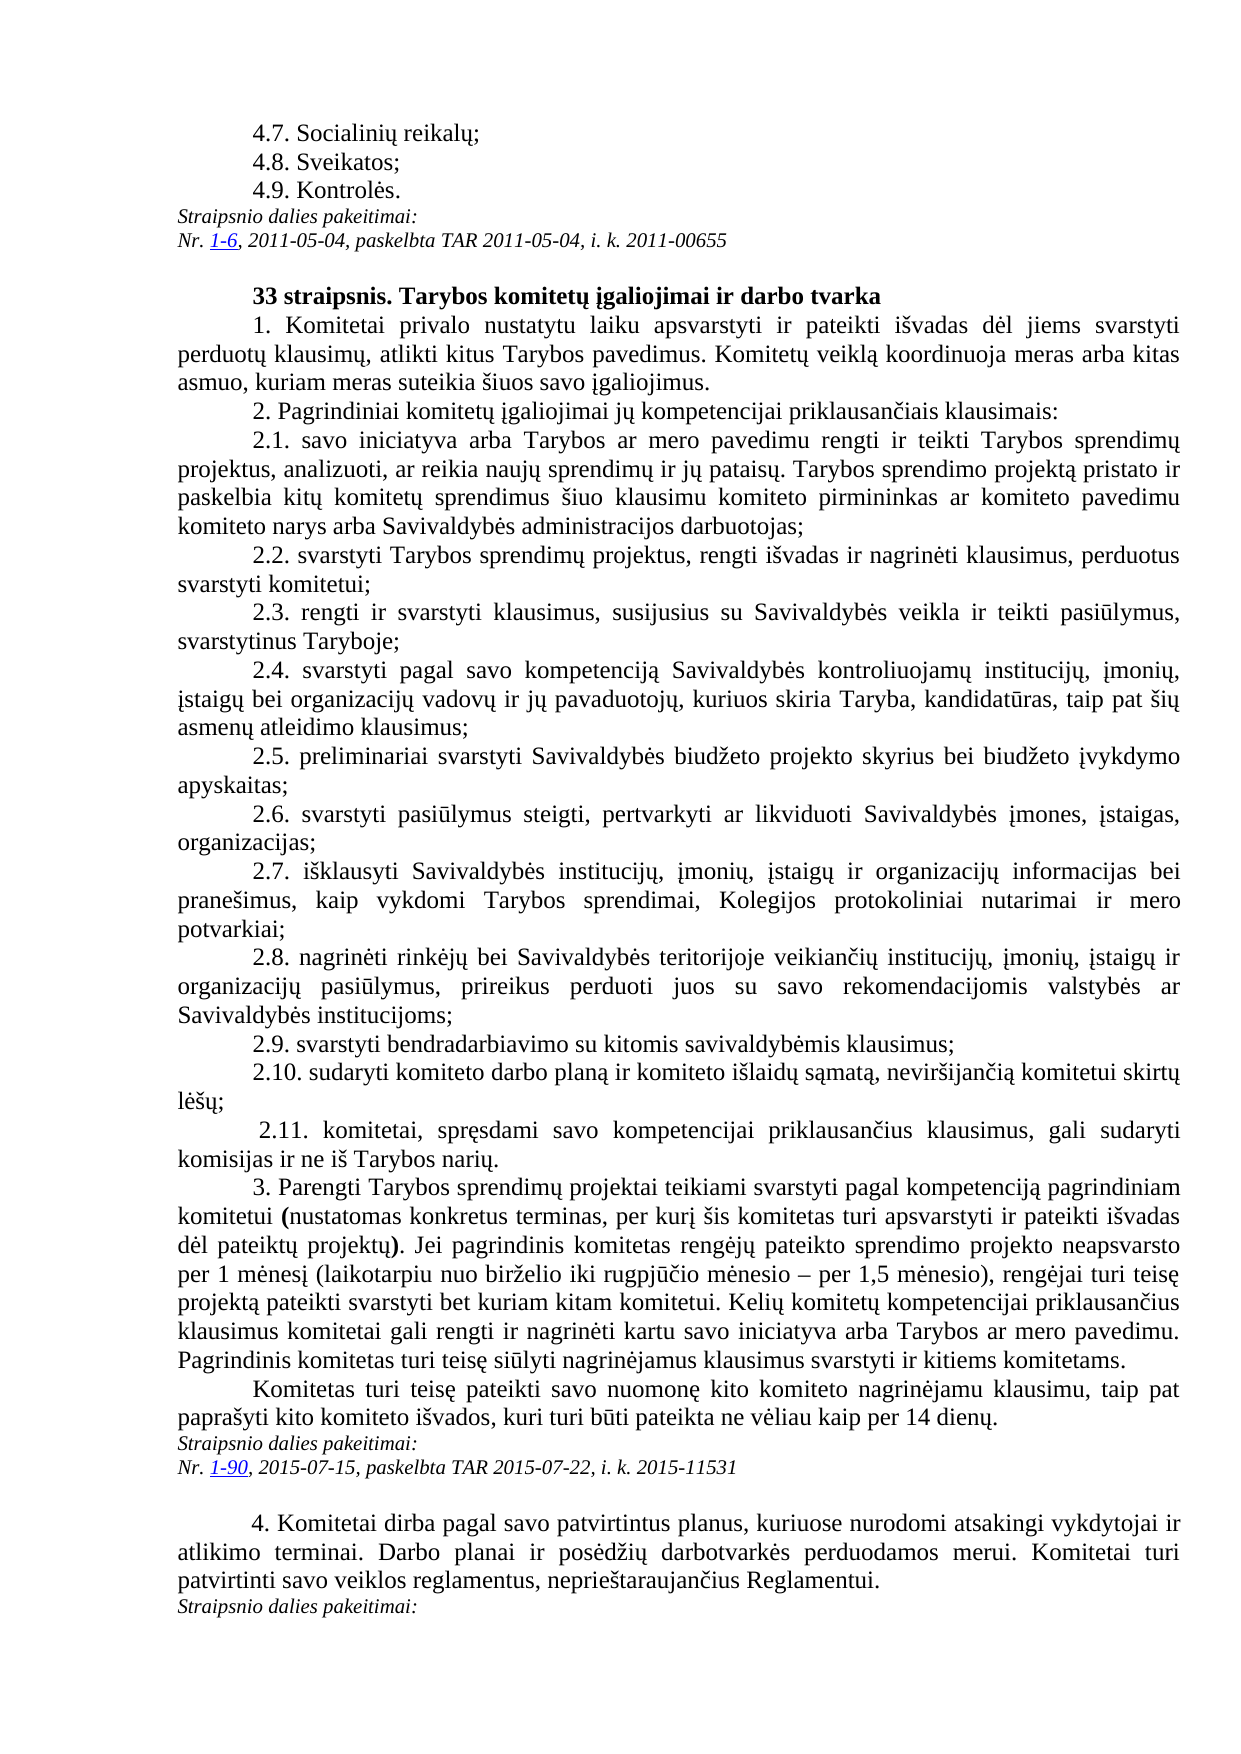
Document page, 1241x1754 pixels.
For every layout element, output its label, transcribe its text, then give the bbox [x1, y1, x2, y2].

text 4.7. Socialinių reikalų; [177, 118, 1181, 147]
text 1. Komitetai privalo nustatytu laiku apsvarstyti ir pateikti išvadas dėl jiems svarstyti perduotų klausimų, atlikti kitus Tarybos pavedimus. Komitetų veiklą koordinuoja meras arba kitas asmuo, kuriam meras suteikia šiuos savo įgaliojimus. [177, 310, 1181, 396]
text 2.5. preliminariai svarstyti Savivaldybės biudžeto projekto skyrius bei biudžeto įvykdymo apyskaitas; [177, 741, 1181, 799]
text Nr. 1-6, 2011-05-04, paskelbta TAR 2011-05-04, i. k. 2011-00655 [177, 228, 1181, 252]
text 4. Komitetai dirba pagal savo patvirtintus planus, kuriuose nurodomi atsakingi vykdytojai ir atlikimo terminai. Darbo planai ir posėdžių darbotvarkės perduodamos merui. Komitetai turi patvirtinti savo veiklos reglamentus, neprieštaraujančius Reglamentui. [177, 1508, 1181, 1594]
text 2. Pagrindiniai komitetų įgaliojimai jų kompetencijai priklausančiais klausimais: [177, 396, 1181, 425]
text 3. Parengti Tarybos sprendimų projektai teikiami svarstyti pagal kompetenciją pagrindiniam komitetui (nustatomas konkretus terminas, per kurį šis komitetas turi apsvarstyti ir pateikti išvadas dėl pateiktų projektų). Jei pagrindinis komitetas rengėjų pateikto sprendimo projekto neapsvarsto per 1 mėnesį (laikotarpiu nuo birželio iki rugpjūčio mėnesio – per 1,5 mėnesio), rengėjai turi teisę projektą pateikti svarstyti bet kuriam kitam komitetui. Kelių komitetų kompetencijai priklausančius klausimus komitetai gali rengti ir nagrinėti kartu savo iniciatyva arba Tarybos ar mero pavedimu. Pagrindinis komitetas turi teisę siūlyti nagrinėjamus klausimus svarstyti ir kitiems komitetams. [177, 1172, 1181, 1374]
text 2.2. svarstyti Tarybos sprendimų projektus, rengti išvadas ir nagrinėti klausimus, perduotus svarstyti komitetui; [177, 540, 1181, 597]
text Nr. 1-90, 2015-07-15, paskelbta TAR 2015-07-22, i. k. 2015-11531 [177, 1455, 1181, 1479]
text 4.9. Kontrolės. [177, 176, 1181, 204]
text Straipsnio dalies pakeitimai: [177, 1594, 1181, 1618]
text Komitetas turi teisę pateikti savo nuomonę kito komiteto nagrinėjamu klausimu, taip pat paprašyti kito komiteto išvados, kuri turi būti pateikta ne vėliau kaip per 14 dienų. [177, 1374, 1181, 1431]
text 2.11. komitetai, spręsdami savo kompetencijai priklausančius klausimus, gali sudaryti komisijas ir ne iš Tarybos narių. [177, 1115, 1181, 1172]
text Straipsnio dalies pakeitimai: [177, 204, 1181, 228]
text 2.8. nagrinėti rinkėjų bei Savivaldybės teritorijoje veikiančių institucijų, įmonių, įstaigų ir organizacijų pasiūlymus, prireikus perduoti juos su savo rekomendacijomis valstybės ar Savivaldybės institucijoms; [177, 942, 1181, 1029]
text 2.7. išklausyti Savivaldybės institucijų, įmonių, įstaigų ir organizacijų informacijas bei pranešimus, kaip vykdomi Tarybos sprendimai, Kolegijos protokoliniai nutarimai ir mero potvarkiai; [177, 856, 1181, 942]
text 2.3. rengti ir svarstyti klausimus, susijusius su Savivaldybės veikla ir teikti pasiūlymus, svarstytinus Taryboje; [177, 597, 1181, 655]
text 2.4. svarstyti pagal savo kompetenciją Savivaldybės kontroliuojamų institucijų, įmonių, įstaigų bei organizacijų vadovų ir jų pavaduotojų, kuriuos skiria Taryba, kandidatūras, taip pat šių asmenų atleidimo klausimus; [177, 655, 1181, 741]
text 2.9. svarstyti bendradarbiavimo su kitomis savivaldybėmis klausimus; [177, 1029, 1181, 1057]
text 2.6. svarstyti pasiūlymus steigti, pertvarkyti ar likviduoti Savivaldybės įmones, įstaigas, organizacijas; [177, 799, 1181, 856]
text 33 straipsnis. Tarybos komitetų įgaliojimai ir darbo tvarka [177, 281, 1181, 310]
text 2.10. sudaryti komiteto darbo planą ir komiteto išlaidų sąmatą, neviršijančią komitetui skirtų lėšų; [177, 1057, 1181, 1115]
text Straipsnio dalies pakeitimai: [177, 1431, 1181, 1455]
text 4.8. Sveikatos; [177, 147, 1181, 176]
text 2.1. savo iniciatyva arba Tarybos ar mero pavedimu rengti ir teikti Tarybos sprendimų projektus, analizuoti, ar reikia naujų sprendimų ir jų pataisų. Tarybos sprendimo projektą pristato ir paskelbia kitų komitetų sprendimus šiuo klausimu komiteto pirmininkas ar komiteto pavedimu komiteto narys arba Savivaldybės administracijos darbuotojas; [177, 425, 1181, 540]
